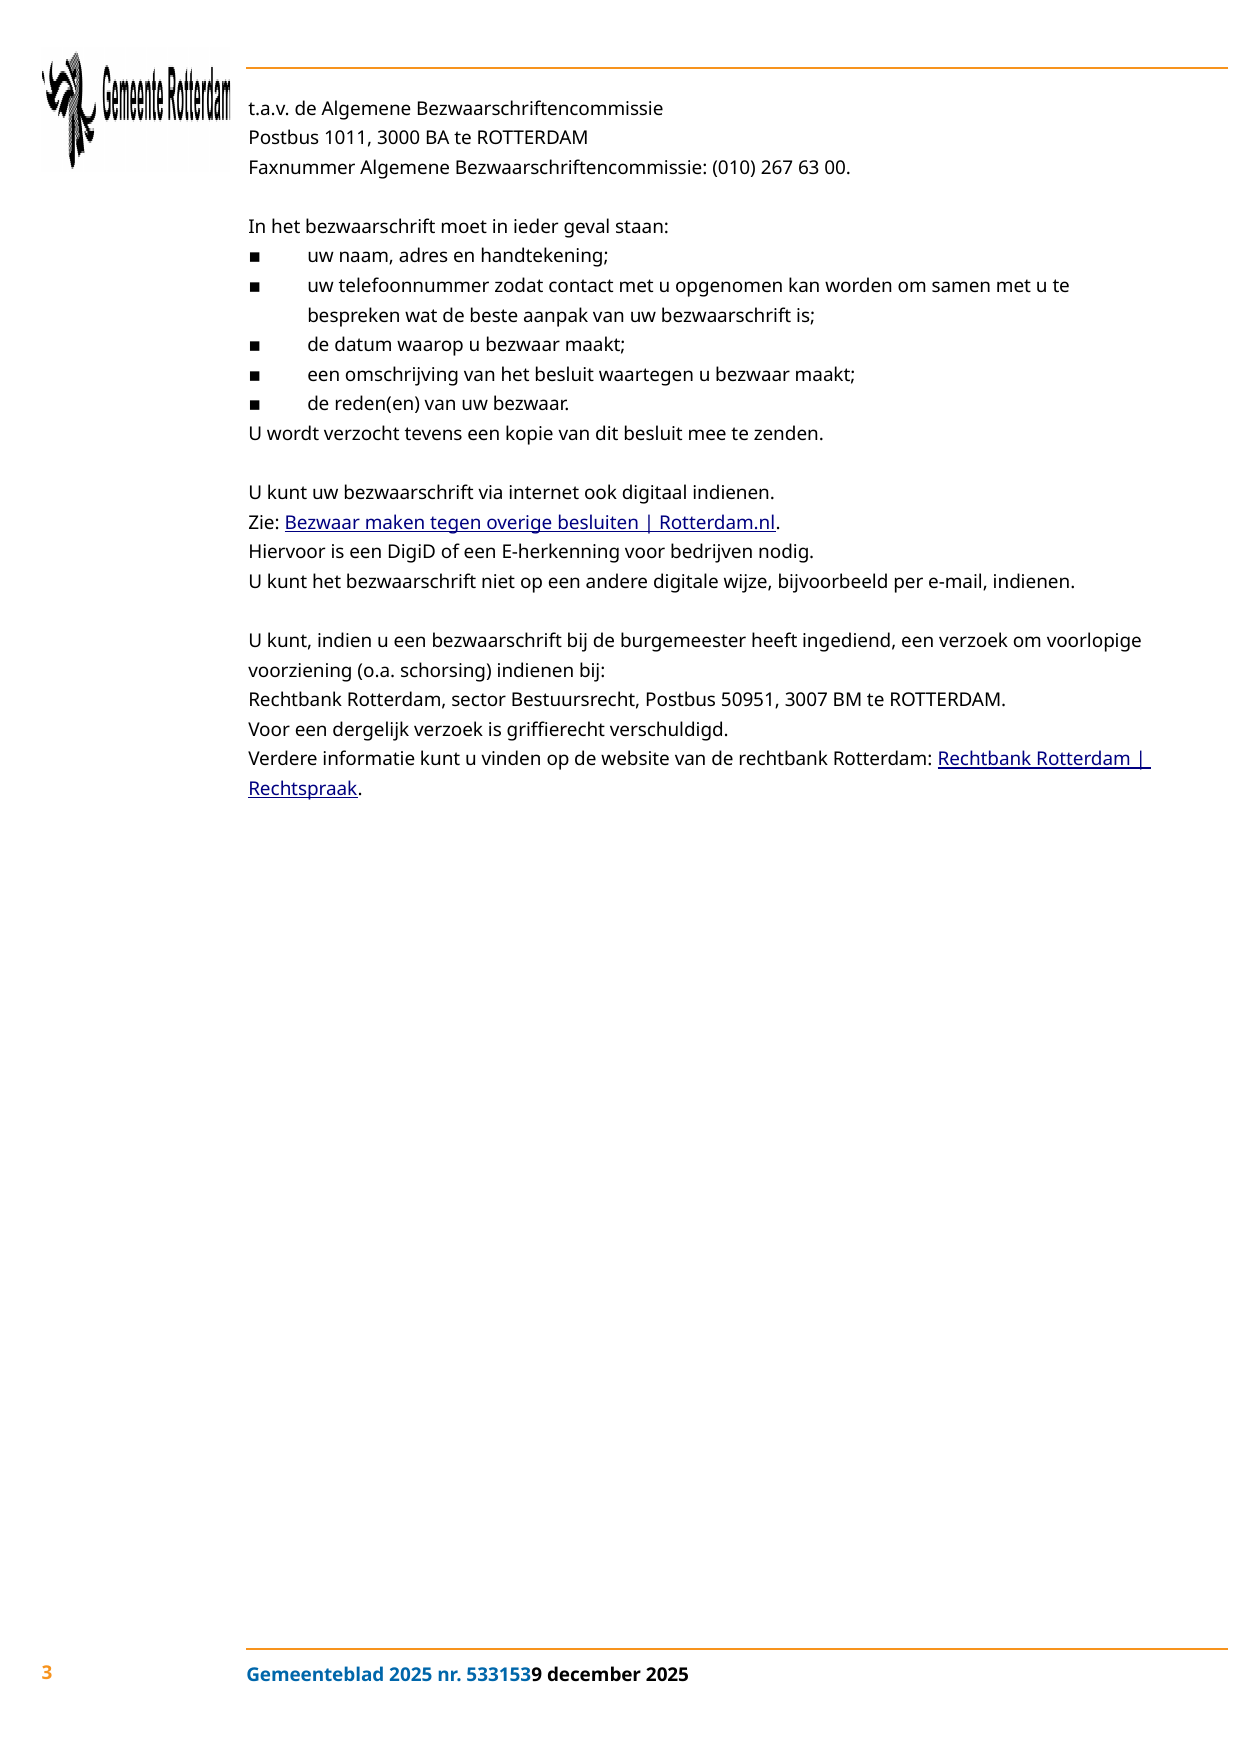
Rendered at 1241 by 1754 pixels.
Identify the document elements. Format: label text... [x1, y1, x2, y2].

text Rechtbank Rotterdam, sector Bestuursrecht, Postbus 50951, 3007 BM te ROTTERDAM. [248, 686, 1152, 712]
list uw telefoonnummer zodat contact met u opgenomen kan worden om samen met u te bespreken wat de beste aanpak van uw bezwaarschrift is; [248, 272, 1152, 328]
text U kunt, indien u een bezwaarschrift bij de burgemeester heeft ingediend, een verzoek om voorlopige voorziening (o.a. schorsing) indienen bij: [248, 627, 1152, 683]
text In het bezwaarschrift moet in ieder geval staan: [248, 213, 1152, 239]
text U wordt verzocht tevens een kopie van dit besluit mee te zenden. [248, 420, 1152, 446]
list de datum waarop u bezwaar maakt; [248, 331, 1152, 357]
text U kunt het bezwaarschrift niet op een andere digitale wijze, bijvoorbeeld per e-mail, indienen. [248, 568, 1152, 594]
text Zie: Bezwaar maken tegen overige besluiten | Rotterdam.nl. [248, 509, 1152, 535]
list een omschrijving van het besluit waartegen u bezwaar maakt; [248, 361, 1152, 387]
text t.a.v. de Algemene Bezwaarschriftencommissie [248, 95, 1152, 121]
text Hiervoor is een DigiD of een E-herkenning voor bedrijven nodig. [248, 538, 1152, 564]
list uw naam, adres en handtekening; [248, 243, 1152, 268]
list de reden(en) van uw bezwaar. [248, 391, 1152, 416]
text U kunt uw bezwaarschrift via internet ook digitaal indienen. [248, 479, 1152, 505]
text Postbus 1011, 3000 BA te ROTTERDAM [248, 124, 1152, 150]
text Verdere informatie kunt u vinden op de website van de rechtbank Rotterdam: Rechtbank Rotterdam | Rechtspraak. [248, 746, 1152, 801]
picture [41, 47, 231, 172]
text Voor een dergelijk verzoek is griffierecht verschuldigd. [248, 716, 1152, 742]
text Faxnummer Algemene Bezwaarschriftencommissie: (010) 267 63 00. [248, 154, 1152, 180]
